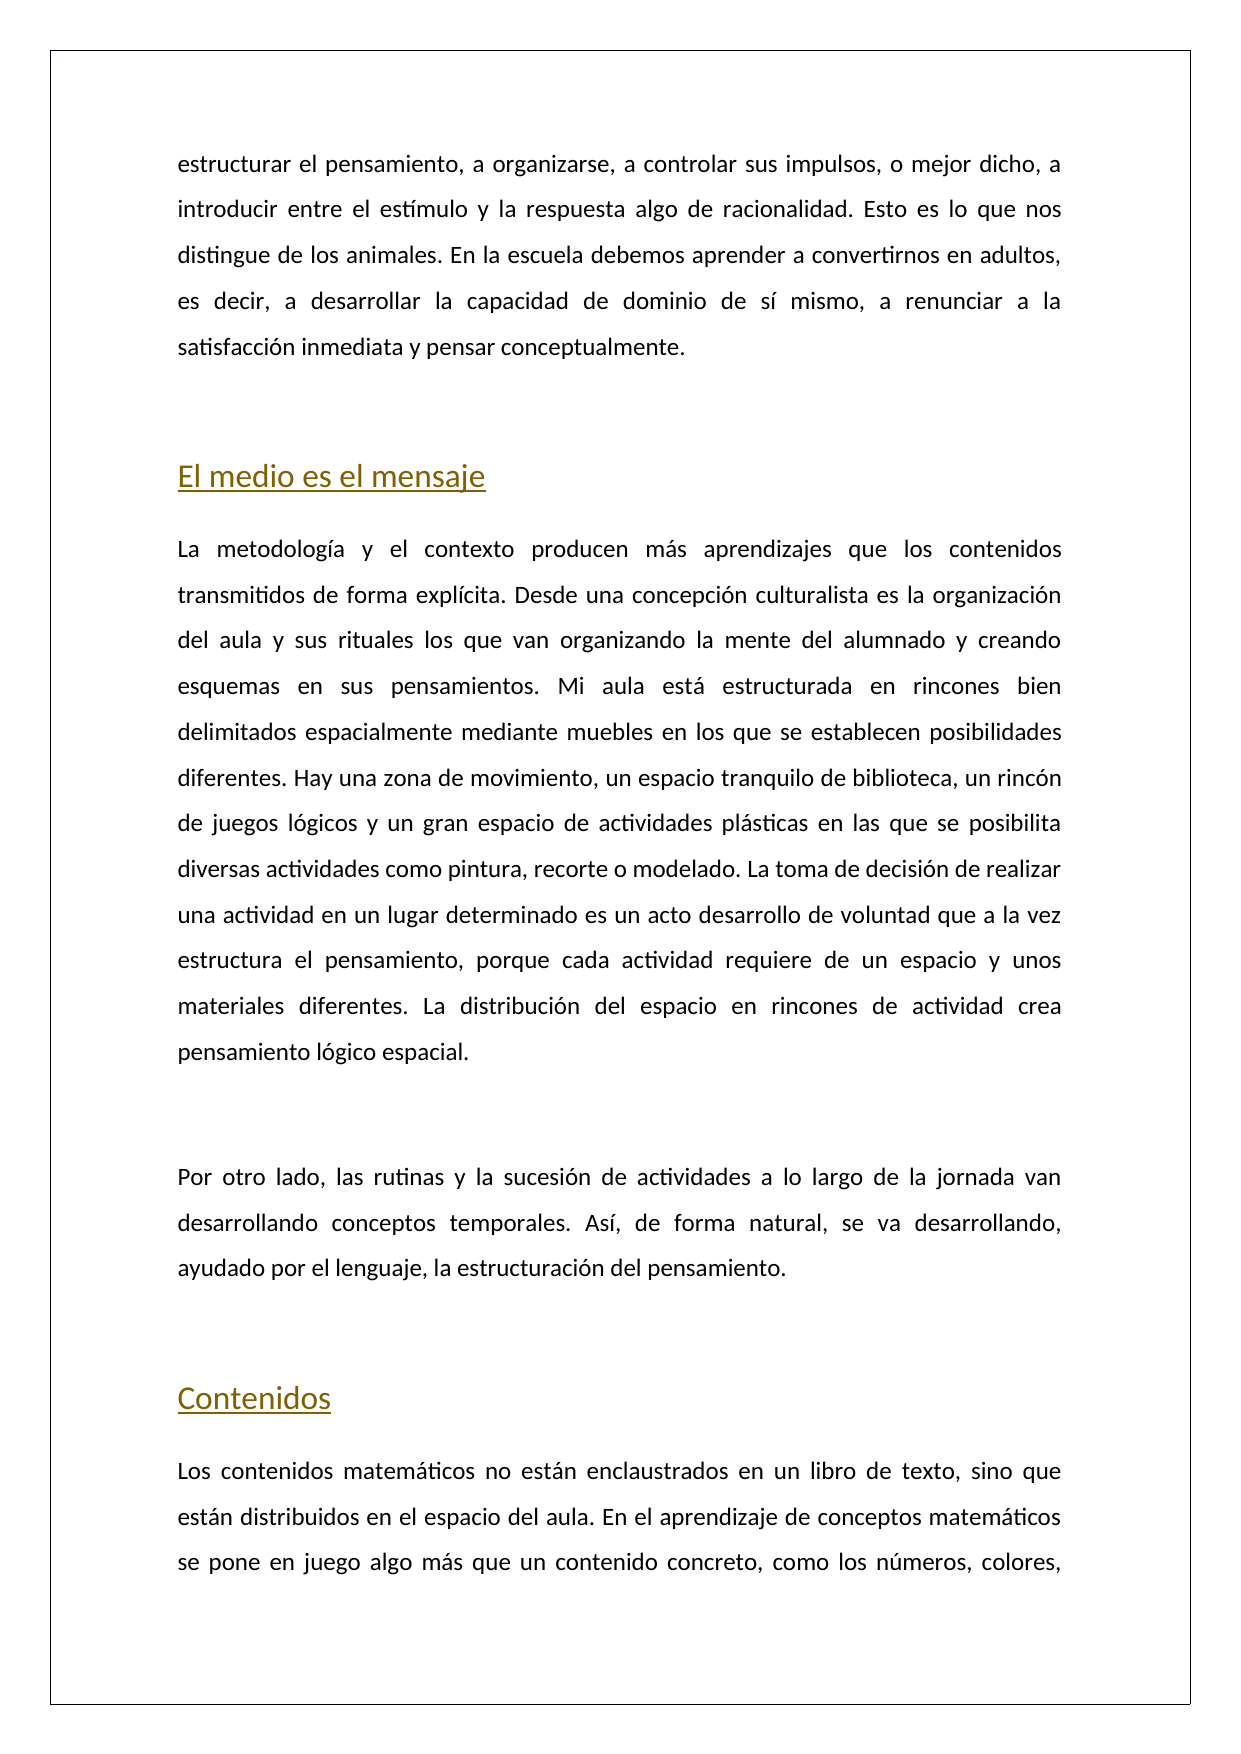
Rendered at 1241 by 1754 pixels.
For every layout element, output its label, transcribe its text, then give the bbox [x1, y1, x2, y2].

text Los contenidos matemáticos no están enclaustrados en un libro de texto, sino que están distribuidos en el espacio del aula. En el aprendizaje de conceptos matemáticos se pone en juego algo más que un contenido concreto, como los números, colores, [177, 1455, 1063, 1577]
text El medio es el mensaje [177, 455, 1063, 496]
text Por otro lado, las rutinas y la sucesión de actividades a lo largo de la jornada van desarrollando conceptos temporales. Así, de forma natural, se va desarrollando, ayudado por el lenguaje, la estructuración del pensamiento. [177, 1161, 1063, 1283]
text Contenidos [177, 1377, 1063, 1418]
text estructurar el pensamiento, a organizarse, a controlar sus impulsos, o mejor dicho, a introducir entre el estímulo y la respuesta algo de racionalidad. Esto es lo que nos distingue de los animales. En la escuela debemos aprender a convertirnos en adultos, es decir, a desarrollar la capacidad de dominio de sí mismo, a renunciar a la satisfacción inmediata y pensar conceptualmente. [177, 148, 1063, 361]
text La metodología y el contexto producen más aprendizajes que los contenidos transmitidos de forma explícita. Desde una concepción culturalista es la organización del aula y sus rituales los que van organizando la mente del alumnado y creando esquemas en sus pensamientos. Mi aula está estructurada en rincones bien delimitados espacialmente mediante muebles en los que se establecen posibilidades diferentes. Hay una zona de movimiento, un espacio tranquilo de biblioteca, un rincón de juegos lógicos y un gran espacio de actividades plásticas en las que se posibilita diversas actividades como pintura, recorte o modelado. La toma de decisión de realizar una actividad en un lugar determinado es un acto desarrollo de voluntad que a la vez estructura el pensamiento, porque cada actividad requiere de un espacio y unos materiales diferentes. La distribución del espacio en rincones de actividad crea pensamiento lógico espacial. [177, 533, 1063, 1067]
